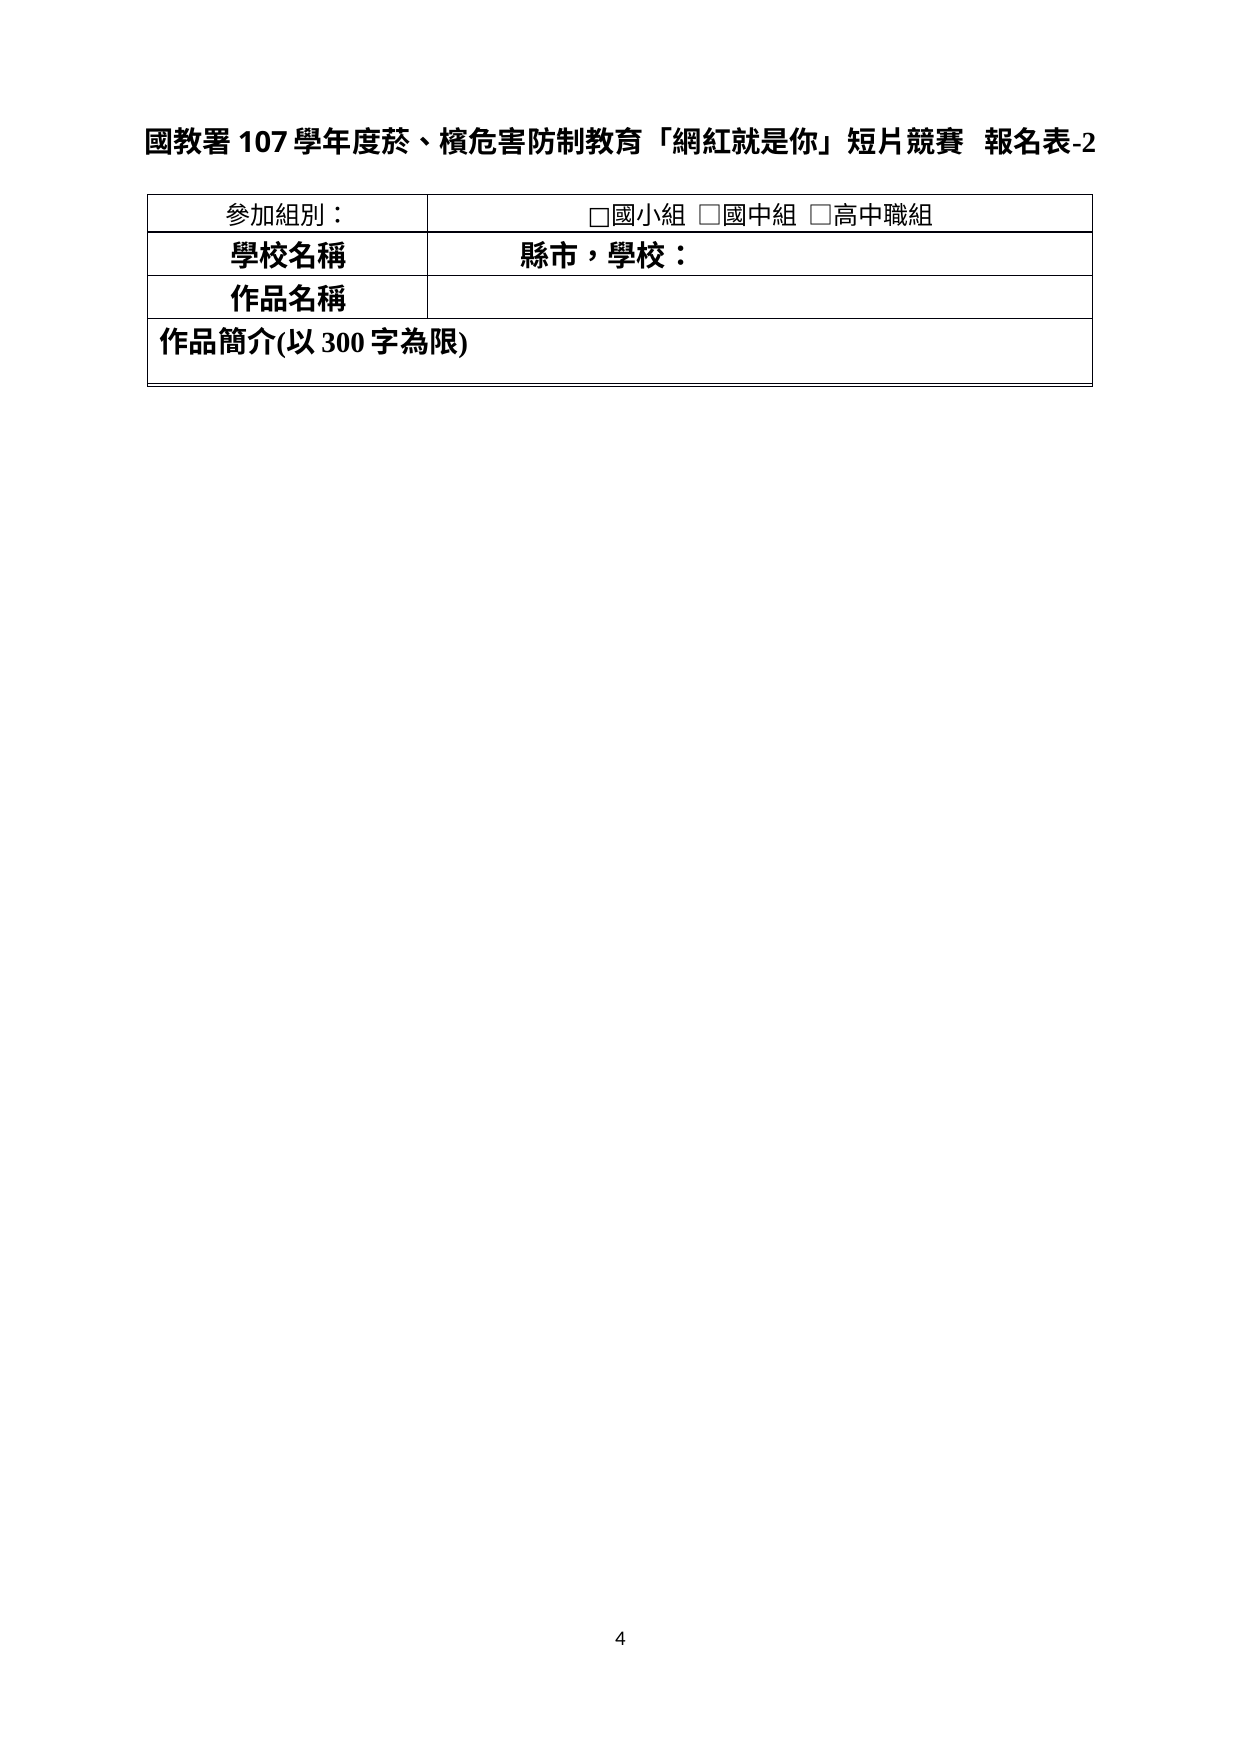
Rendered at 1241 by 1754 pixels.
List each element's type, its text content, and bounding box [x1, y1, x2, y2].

table_cell [428, 276, 1092, 318]
table_cell 縣市，學校： [428, 233, 1092, 275]
text 國教署107學年度菸、檳危害防制教育「網紅就是你」短片競賽 報名表-2 [118, 118, 1122, 161]
table_header 參加組別： [148, 195, 427, 231]
table_cell 作品簡介(以300字為限) [148, 319, 1092, 383]
table_cell 學校名稱 [148, 233, 427, 275]
table_cell 作品名稱 [148, 276, 427, 318]
table_header □國小組 □國中組 □高中職組 [428, 195, 1092, 231]
